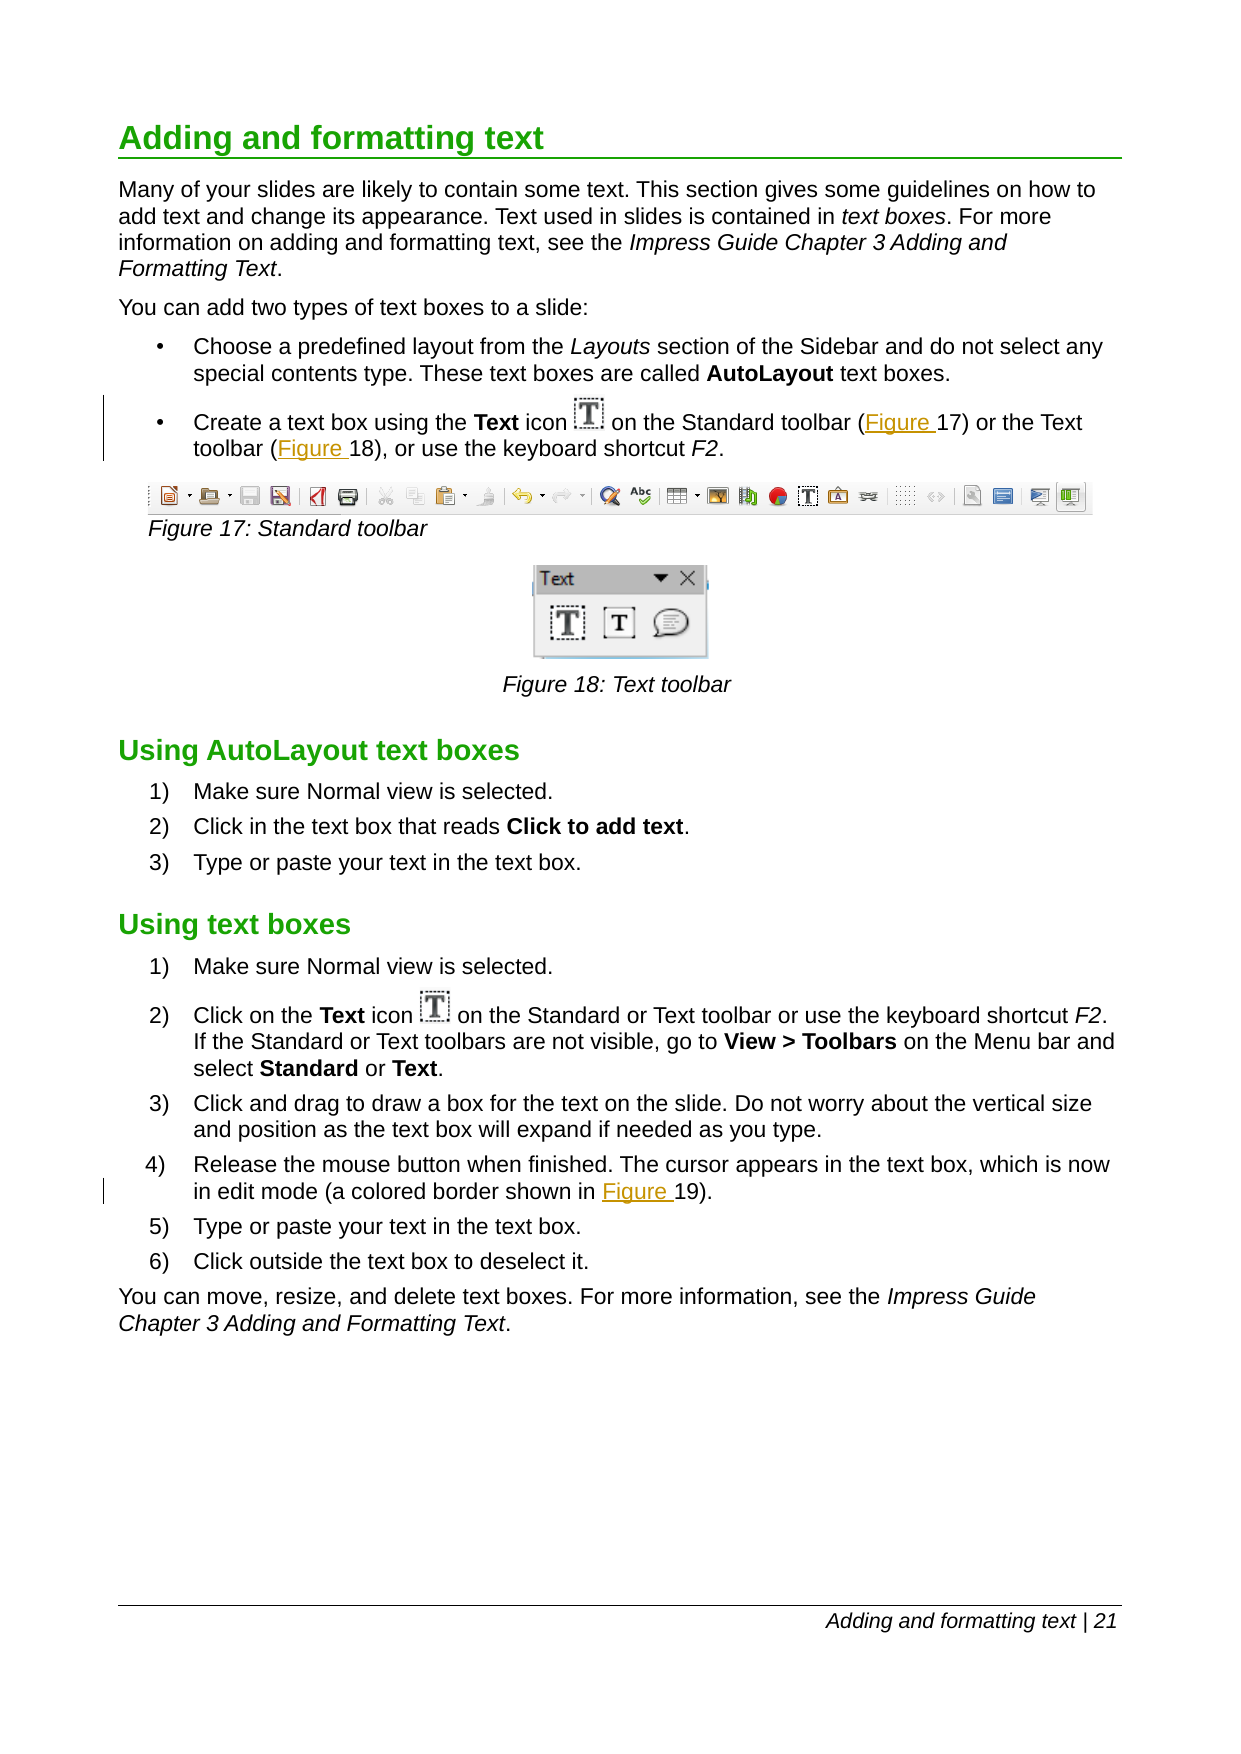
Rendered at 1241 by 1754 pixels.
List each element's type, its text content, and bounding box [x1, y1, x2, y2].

list Click outside the text box to deselect it. [169, 1248, 1122, 1274]
text Many of your slides are likely to contain some text. This section gives some guidelines on how to add text and change its appearance. Text used in slides is contained in text boxes. For more information on adding and formatting text, see the Impress Guide Chapter 3 Adding and Formatting Text. [118, 176, 1122, 282]
list You can add two types of text boxes to a slide: [118, 294, 1122, 321]
list Make sure Normal view is selected. [169, 953, 1122, 979]
text Figure 18: Text toolbar [502, 671, 738, 697]
list Click on the Text icon on the Standard or Text toolbar or use the keyboard shortcut F2. If the Standard or Text toolbars are not visible, go to View > Toolbars on the Menu bar and select Standard or Text. [169, 988, 1122, 1081]
list Create a text box using the Text icon on the Standard toolbar (Figure 17) or the Text toolbar (Figure 18), or use the keyboard shortcut F2. [156, 395, 1122, 461]
list Make sure Normal view is selected. [169, 778, 1122, 804]
text You can move, resize, and delete text boxes. For more information, see the Impress Guide Chapter 3 Adding and Formatting Text. [118, 1283, 1122, 1336]
list Click in the text box that reads Click to add text. [169, 813, 1122, 839]
picture [147, 482, 1093, 515]
subtitle Using text boxes [118, 907, 1122, 941]
subtitle Using AutoLayout text boxes [118, 733, 1122, 766]
list Type or paste your text in the text box. [169, 848, 1122, 875]
list Release the mouse button when finished. The cursor appears in the text box, which is now in edit mode (a colored border shown in Figure 19). [165, 1151, 1122, 1204]
text Figure 17: Standard toolbar [148, 515, 1093, 541]
picture [532, 565, 709, 659]
list Choose a predefined layout from the Layouts section of the Sidebar and do not select any special contents type. These text boxes are called AutoLayout text boxes. [156, 333, 1122, 386]
list Type or paste your text in the text box. [169, 1213, 1122, 1239]
list Click and drag to draw a box for the text on the slide. Do not worry about the vertical size and position as the text box will expand if needed as you type. [169, 1090, 1122, 1142]
subtitle Adding and formatting text [118, 118, 1122, 157]
